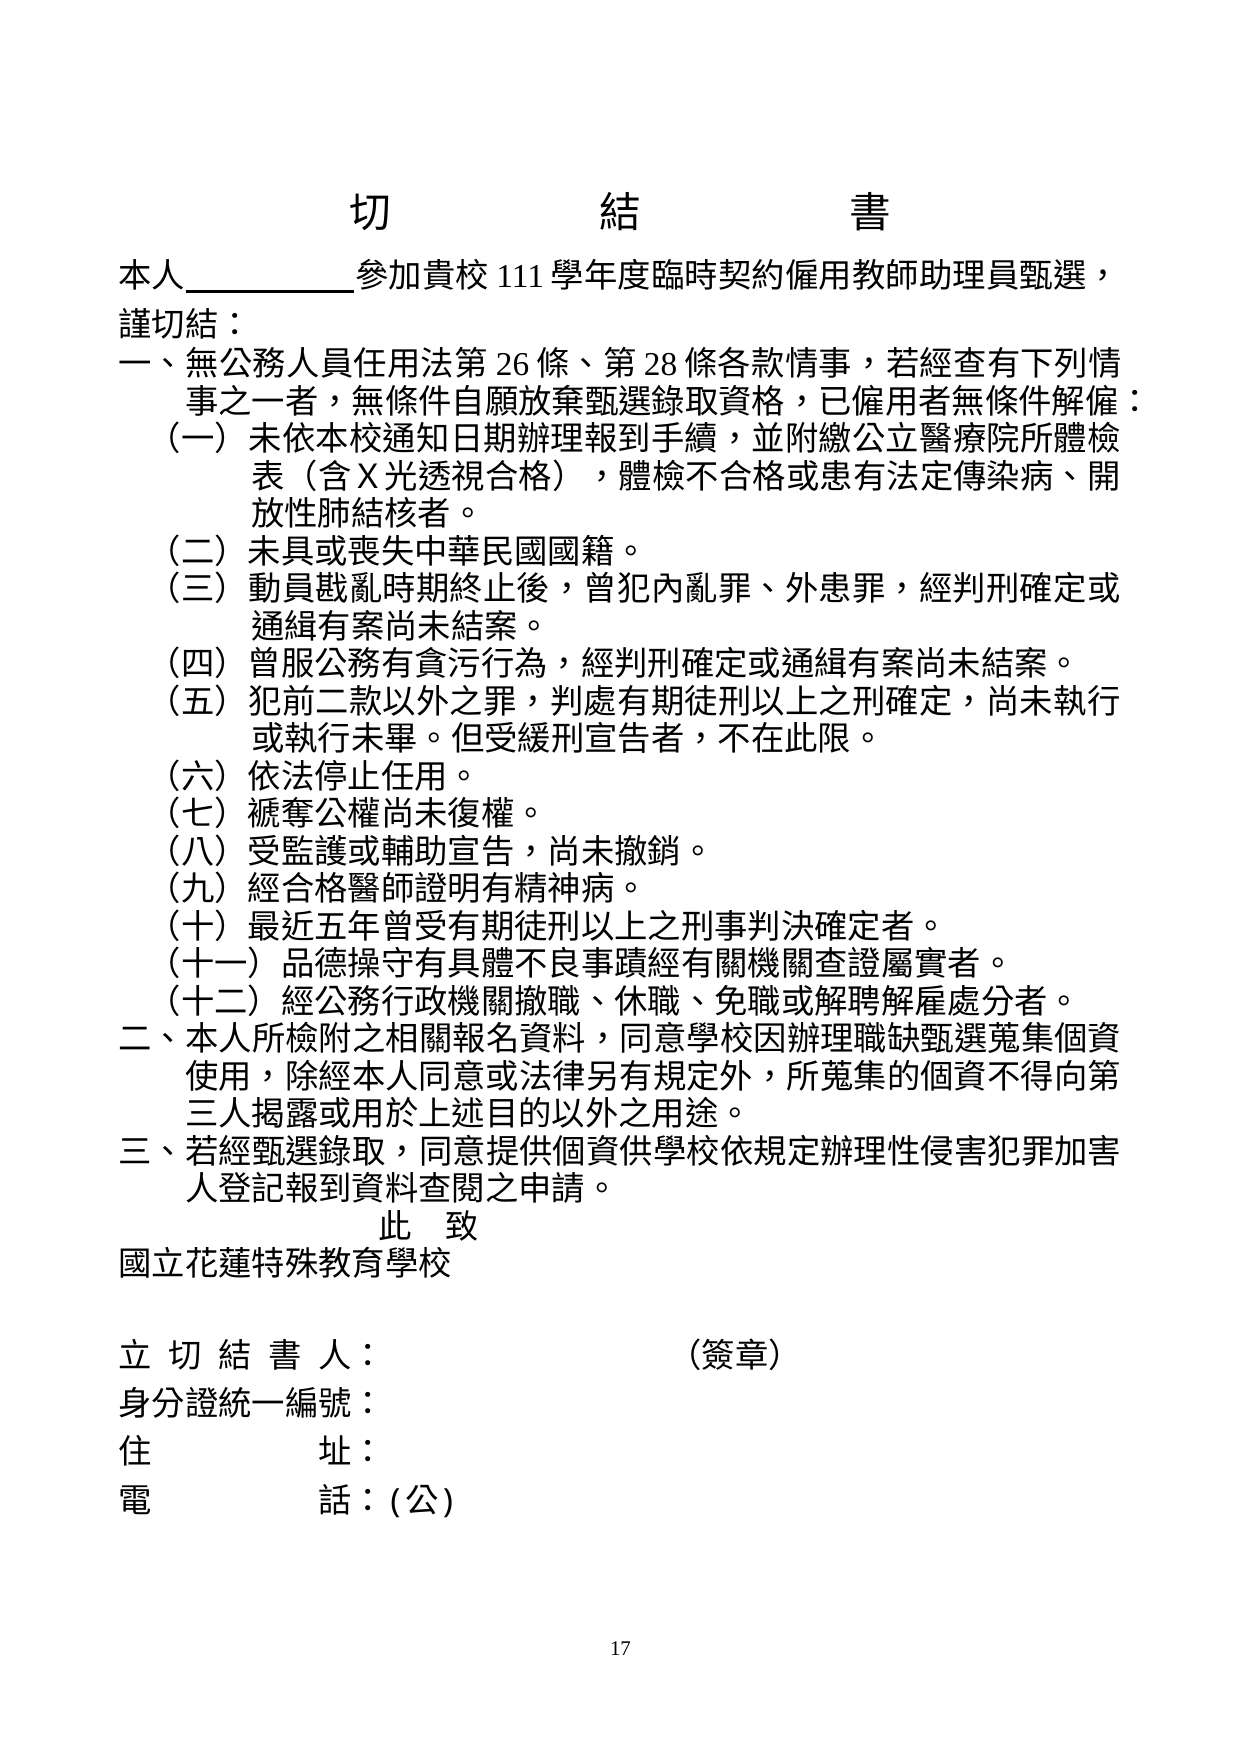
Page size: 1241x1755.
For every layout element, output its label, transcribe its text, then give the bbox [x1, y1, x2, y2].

text 立 切 結 書 人： （簽章） [118, 1329, 1122, 1377]
text （五）犯前二款以外之罪，判處有期徒刑以上之刑確定，尚未執行或執行未畢。但受緩刑宣告者，不在此限。 [148, 683, 1122, 758]
text 三、若經甄選錄取，同意提供個資供學校依規定辦理性侵害犯罪加害人登記報到資料查閱之申請。 [118, 1133, 1122, 1208]
text 本人 參加貴校111學年度臨時契約僱用教師助理員甄選，謹切結： [118, 249, 1122, 346]
text 二、本人所檢附之相關報名資料，同意學校因辦理職缺甄選蒐集個資使用，除經本人同意或法律另有規定外，所蒐集的個資不得向第三人揭露或用於上述目的以外之用途。 [118, 1021, 1122, 1133]
text （八）受監護或輔助宣告，尚未撤銷。 [148, 833, 1122, 871]
text （十二）經公務行政機關撤職、休職、免職或解聘解雇處分者。 [148, 983, 1122, 1021]
text （四）曾服公務有貪污行為，經判刑確定或通緝有案尚未結案。 [148, 646, 1122, 683]
text 此 致 [118, 1208, 1122, 1246]
text （十一）品德操守有具體不良事蹟經有關機關查證屬實者。 [148, 946, 1122, 983]
text 國立花蓮特殊教育學校 [118, 1246, 1122, 1283]
text 一、無公務人員任用法第26條、第28條各款情事，若經查有下列情事之一者，無條件自願放棄甄選錄取資格，已僱用者無條件解僱： [118, 346, 1122, 421]
text （九）經合格醫師證明有精神病。 [148, 871, 1122, 908]
text （三）動員戡亂時期終止後，曾犯內亂罪、外患罪，經判刑確定或通緝有案尚未結案。 [148, 571, 1122, 646]
text （一）未依本校通知日期辦理報到手續，並附繳公立醫療院所體檢表（含Ｘ光透視合格），體檢不合格或患有法定傳染病、開放性肺結核者。 [148, 421, 1122, 533]
text 電 話：(公) [118, 1473, 1122, 1522]
text （二）未具或喪失中華民國國籍。 [148, 533, 1122, 571]
text （七）褫奪公權尚未復權。 [148, 796, 1122, 833]
text （十）最近五年曾受有期徒刑以上之刑事判決確定者。 [148, 908, 1122, 946]
text 住 址： [118, 1425, 1122, 1473]
text （六）依法停止任用。 [148, 758, 1122, 796]
text 身分證統一編號： [118, 1377, 1122, 1425]
text 切 結 書 [118, 168, 1122, 231]
